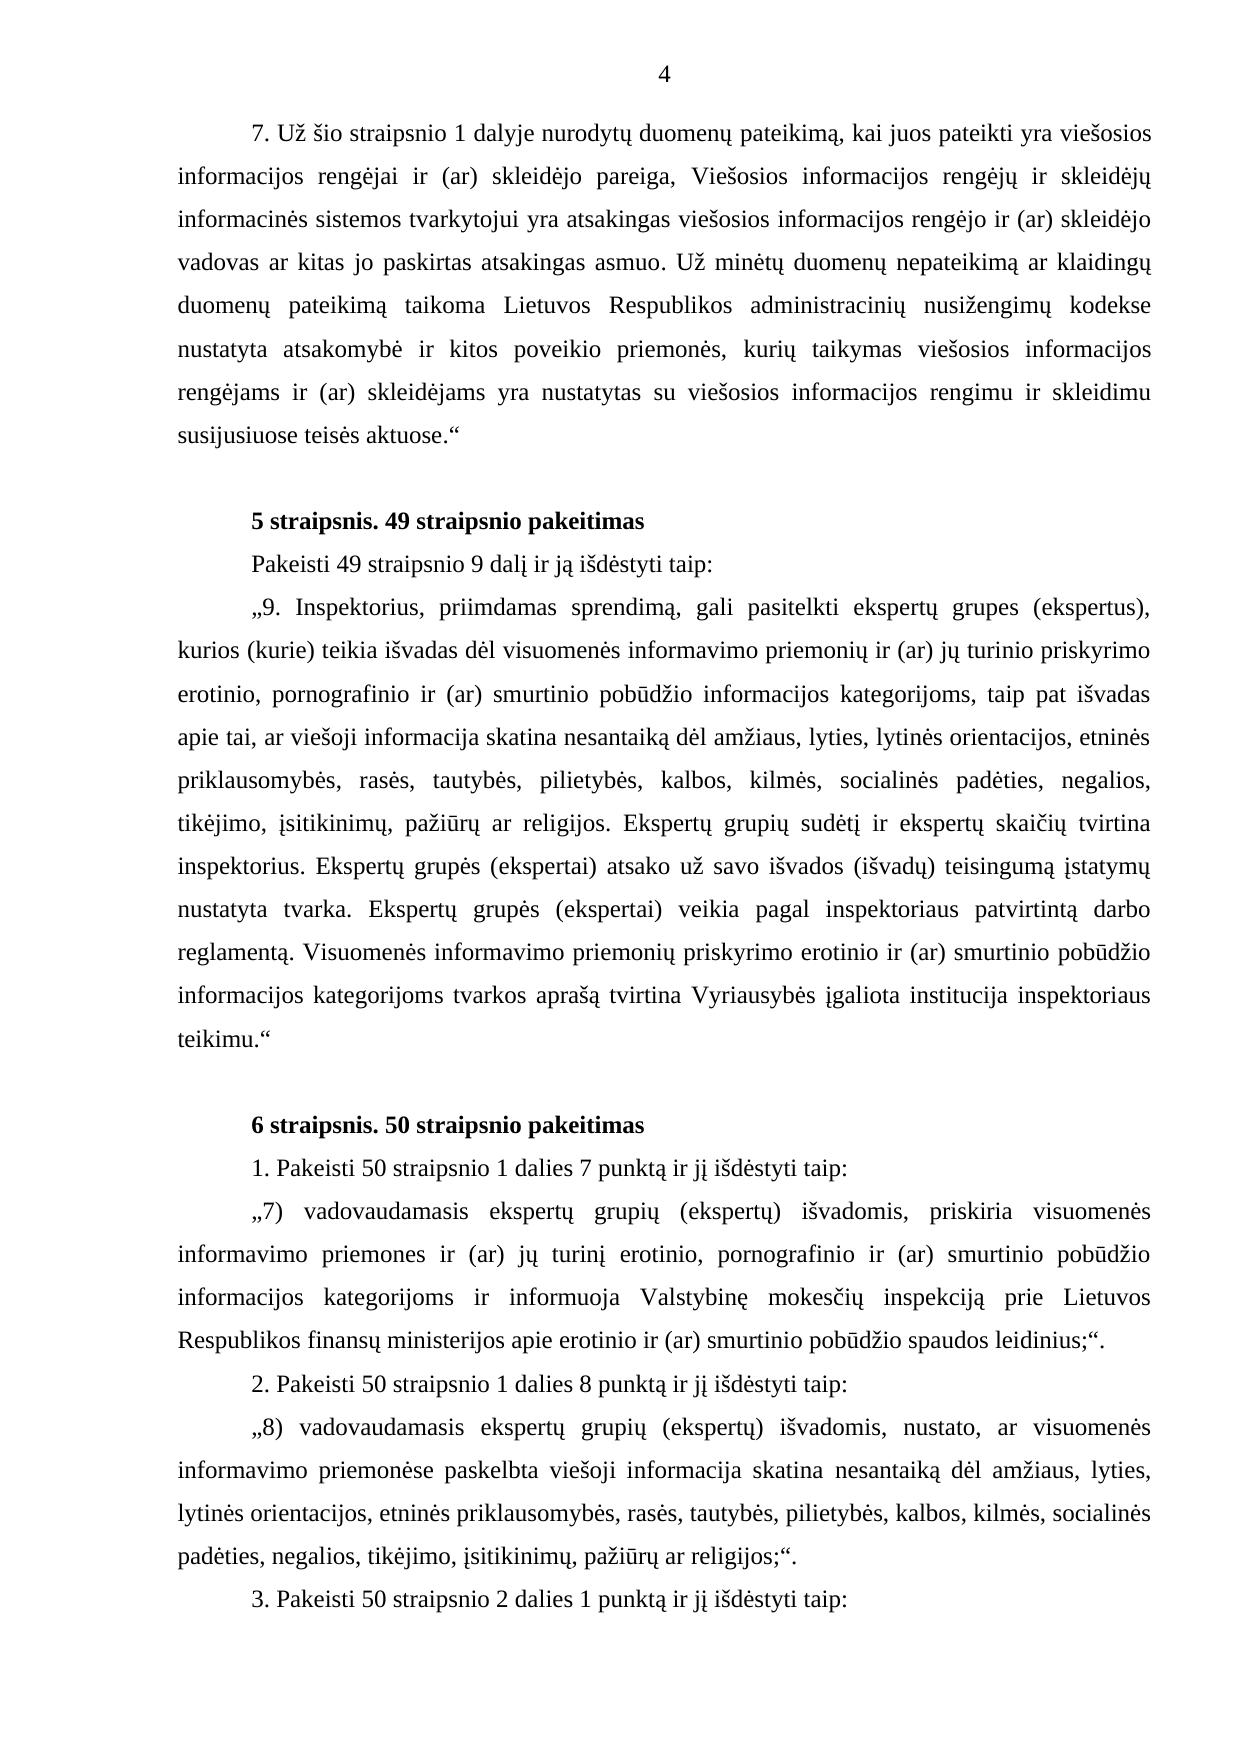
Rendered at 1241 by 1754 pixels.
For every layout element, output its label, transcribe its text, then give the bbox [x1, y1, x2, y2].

text „9. Inspektorius, priimdamas sprendimą, gali pasitelkti ekspertų grupes (ekspertus), kurios (kurie) teikia išvadas dėl visuomenės informavimo priemonių ir (ar) jų turinio priskyrimo erotinio, pornografinio ir (ar) smurtinio pobūdžio informacijos kategorijoms, taip pat išvadas apie tai, ar viešoji informacija skatina nesantaiką dėl amžiaus, lyties, lytinės orientacijos, etninės priklausomybės, rasės, tautybės, pilietybės, kalbos, kilmės, socialinės padėties, negalios, tikėjimo, įsitikinimų, pažiūrų ar religijos. Ekspertų grupių sudėtį ir ekspertų skaičių tvirtina inspektorius. Ekspertų grupės (ekspertai) atsako už savo išvados (išvadų) teisingumą įstatymų nustatyta tvarka. Ekspertų grupės (ekspertai) veikia pagal inspektoriaus patvirtintą darbo reglamentą. Visuomenės informavimo priemonių priskyrimo erotinio ir (ar) smurtinio pobūdžio informacijos kategorijoms tvarkos aprašą tvirtina Vyriausybės įgaliota institucija inspektoriaus teikimu.“ [177, 592, 1152, 1052]
text 5 straipsnis. 49 straipsnio pakeitimas [177, 506, 1152, 535]
text 7. Už šio straipsnio 1 dalyje nurodytų duomenų pateikimą, kai juos pateikti yra viešosios informacijos rengėjai ir (ar) skleidėjo pareiga, Viešosios informacijos rengėjų ir skleidėjų informacinės sistemos tvarkytojui yra atsakingas viešosios informacijos rengėjo ir (ar) skleidėjo vadovas ar kitas jo paskirtas atsakingas asmuo. Už minėtų duomenų nepateikimą ar klaidingų duomenų pateikimą taikoma Lietuvos Respublikos administracinių nusižengimų kodekse nustatyta atsakomybė ir kitos poveikio priemonės, kurių taikymas viešosios informacijos rengėjams ir (ar) skleidėjams yra nustatytas su viešosios informacijos rengimu ir skleidimu susijusiuose teisės aktuose.“ [177, 118, 1152, 449]
text Pakeisti 49 straipsnio 9 dalį ir ją išdėstyti taip: [177, 549, 1152, 578]
text 2. Pakeisti 50 straipsnio 1 dalies 8 punktą ir jį išdėstyti taip: [177, 1369, 1152, 1397]
text „8) vadovaudamasis ekspertų grupių (ekspertų) išvadomis, nustato, ar visuomenės informavimo priemonėse paskelbta viešoji informacija skatina nesantaiką dėl amžiaus, lyties, lytinės orientacijos, etninės priklausomybės, rasės, tautybės, pilietybės, kalbos, kilmės, socialinės padėties, negalios, tikėjimo, įsitikinimų, pažiūrų ar religijos;“. [177, 1412, 1152, 1570]
text 3. Pakeisti 50 straipsnio 2 dalies 1 punktą ir jį išdėstyti taip: [177, 1584, 1152, 1613]
text 1. Pakeisti 50 straipsnio 1 dalies 7 punktą ir jį išdėstyti taip: [177, 1153, 1152, 1182]
text 6 straipsnis. 50 straipsnio pakeitimas [177, 1110, 1152, 1139]
text „7) vadovaudamasis ekspertų grupių (ekspertų) išvadomis, priskiria visuomenės informavimo priemones ir (ar) jų turinį erotinio, pornografinio ir (ar) smurtinio pobūdžio informacijos kategorijoms ir informuoja Valstybinę mokesčių inspekciją prie Lietuvos Respublikos finansų ministerijos apie erotinio ir (ar) smurtinio pobūdžio spaudos leidinius;“. [177, 1196, 1152, 1354]
